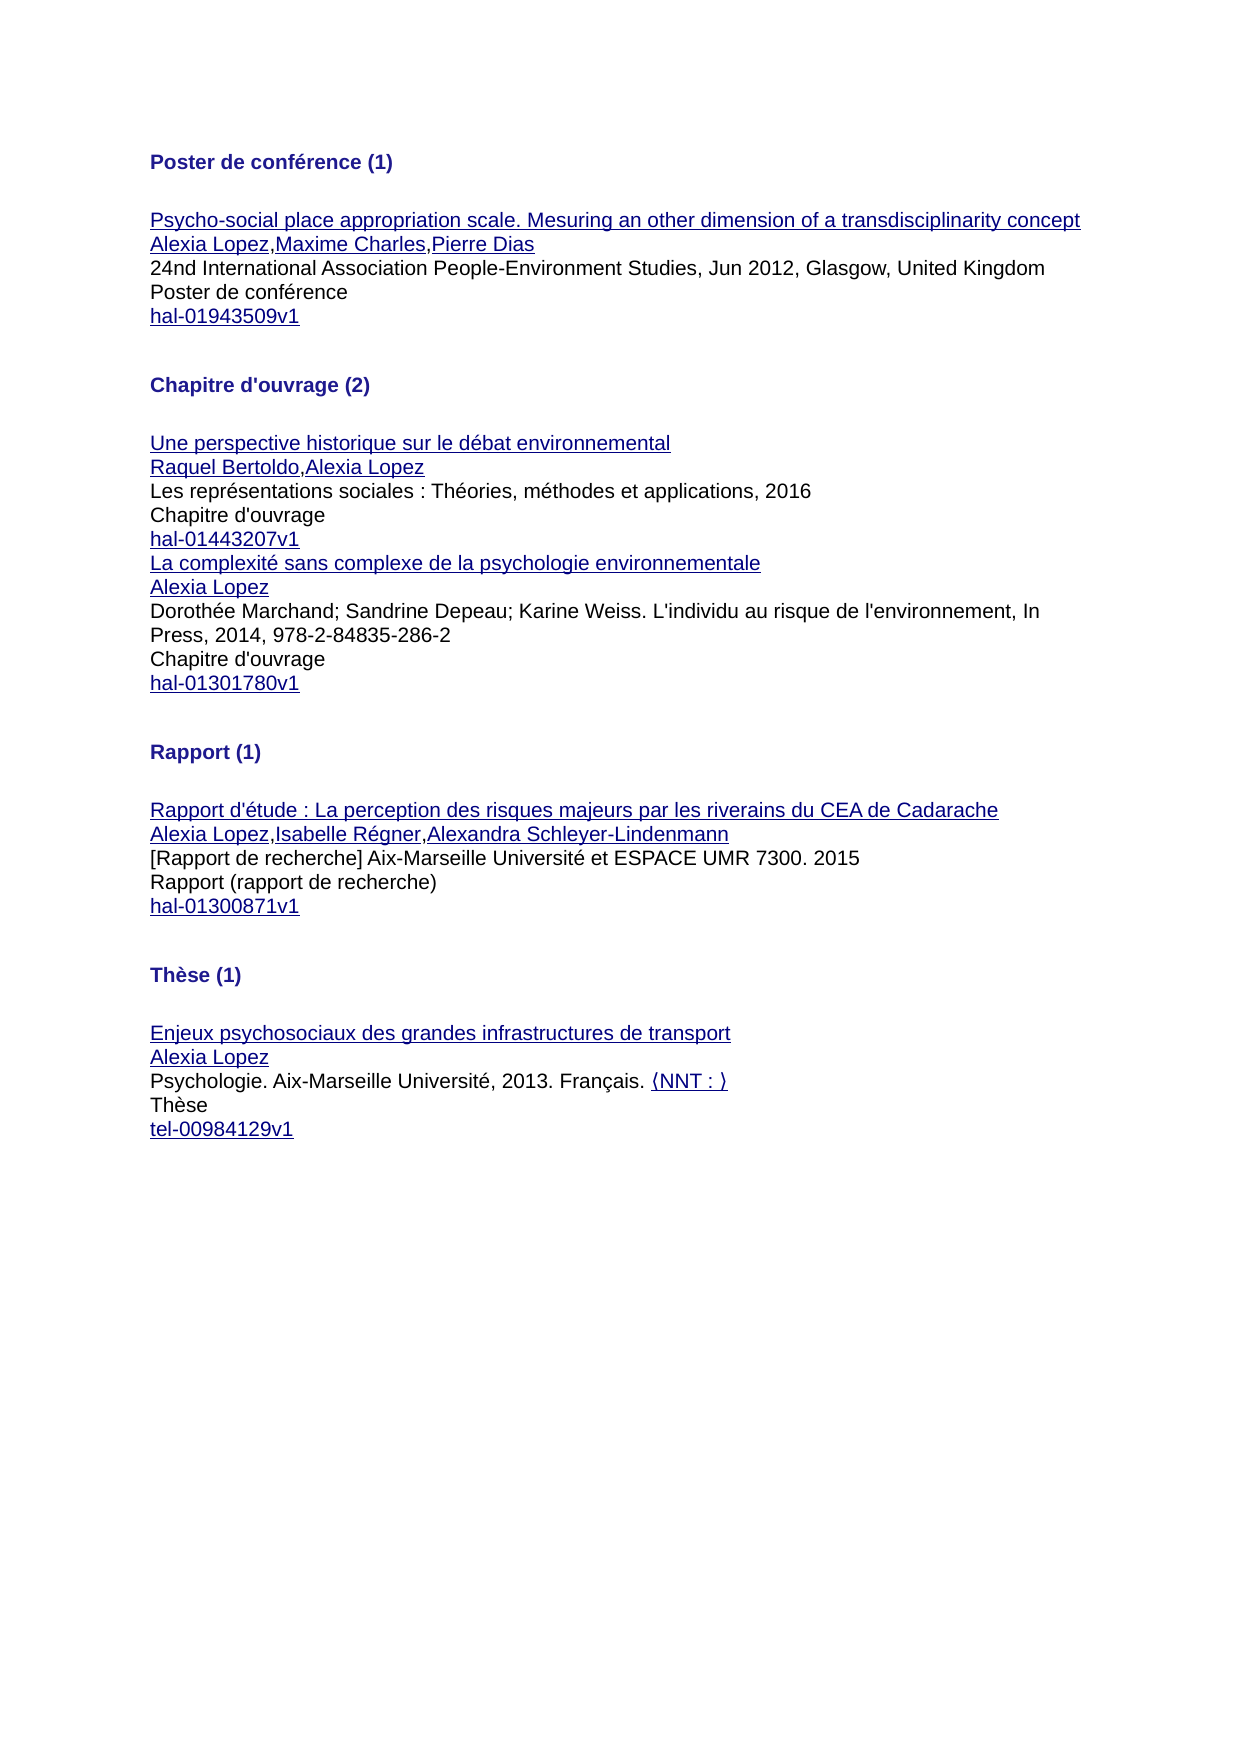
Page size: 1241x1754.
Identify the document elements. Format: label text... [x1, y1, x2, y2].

table_header Une perspective historique sur le débat environnemental Raquel Bertoldo,Alexia Lopez Les représentations sociales : Théories, méthodes et applications, 2016 Chapitre d'ouvrage hal-01443207v1 [150, 431, 1090, 551]
subtitle Poster de conférence (1) [150, 150, 1090, 174]
subtitle Rapport (1) [150, 739, 1090, 763]
subtitle Chapitre d'ouvrage (2) [150, 373, 1090, 397]
subtitle Thèse (1) [150, 962, 1090, 986]
table_cell La complexité sans complexe de la psychologie environnementale Alexia Lopez Dorothée Marchand; Sandrine Depeau; Karine Weiss. L'individu au risque de l'environnement, In Press, 2014, 978-2-84835-286-2 Chapitre d'ouvrage hal-01301780v1 [150, 551, 1090, 695]
table_header Enjeux psychosociaux des grandes infrastructures de transport Alexia Lopez Psychologie. Aix-Marseille Université, 2013. Français. ⟨NNT : ⟩ Thèse tel-00984129v1 [150, 1021, 1090, 1141]
table_header Psycho-social place appropriation scale. Mesuring an other dimension of a transdisciplinarity concept Alexia Lopez,Maxime Charles,Pierre Dias 24nd International Association People-Environment Studies, Jun 2012, Glasgow, United Kingdom Poster de conférence hal-01943509v1 [150, 208, 1090, 328]
table_header Rapport d'étude : La perception des risques majeurs par les riverains du CEA de Cadarache Alexia Lopez,Isabelle Régner,Alexandra Schleyer-Lindenmann [Rapport de recherche] Aix-Marseille Université et ESPACE UMR 7300. 2015 Rapport (rapport de recherche) hal-01300871v1 [150, 798, 1090, 918]
